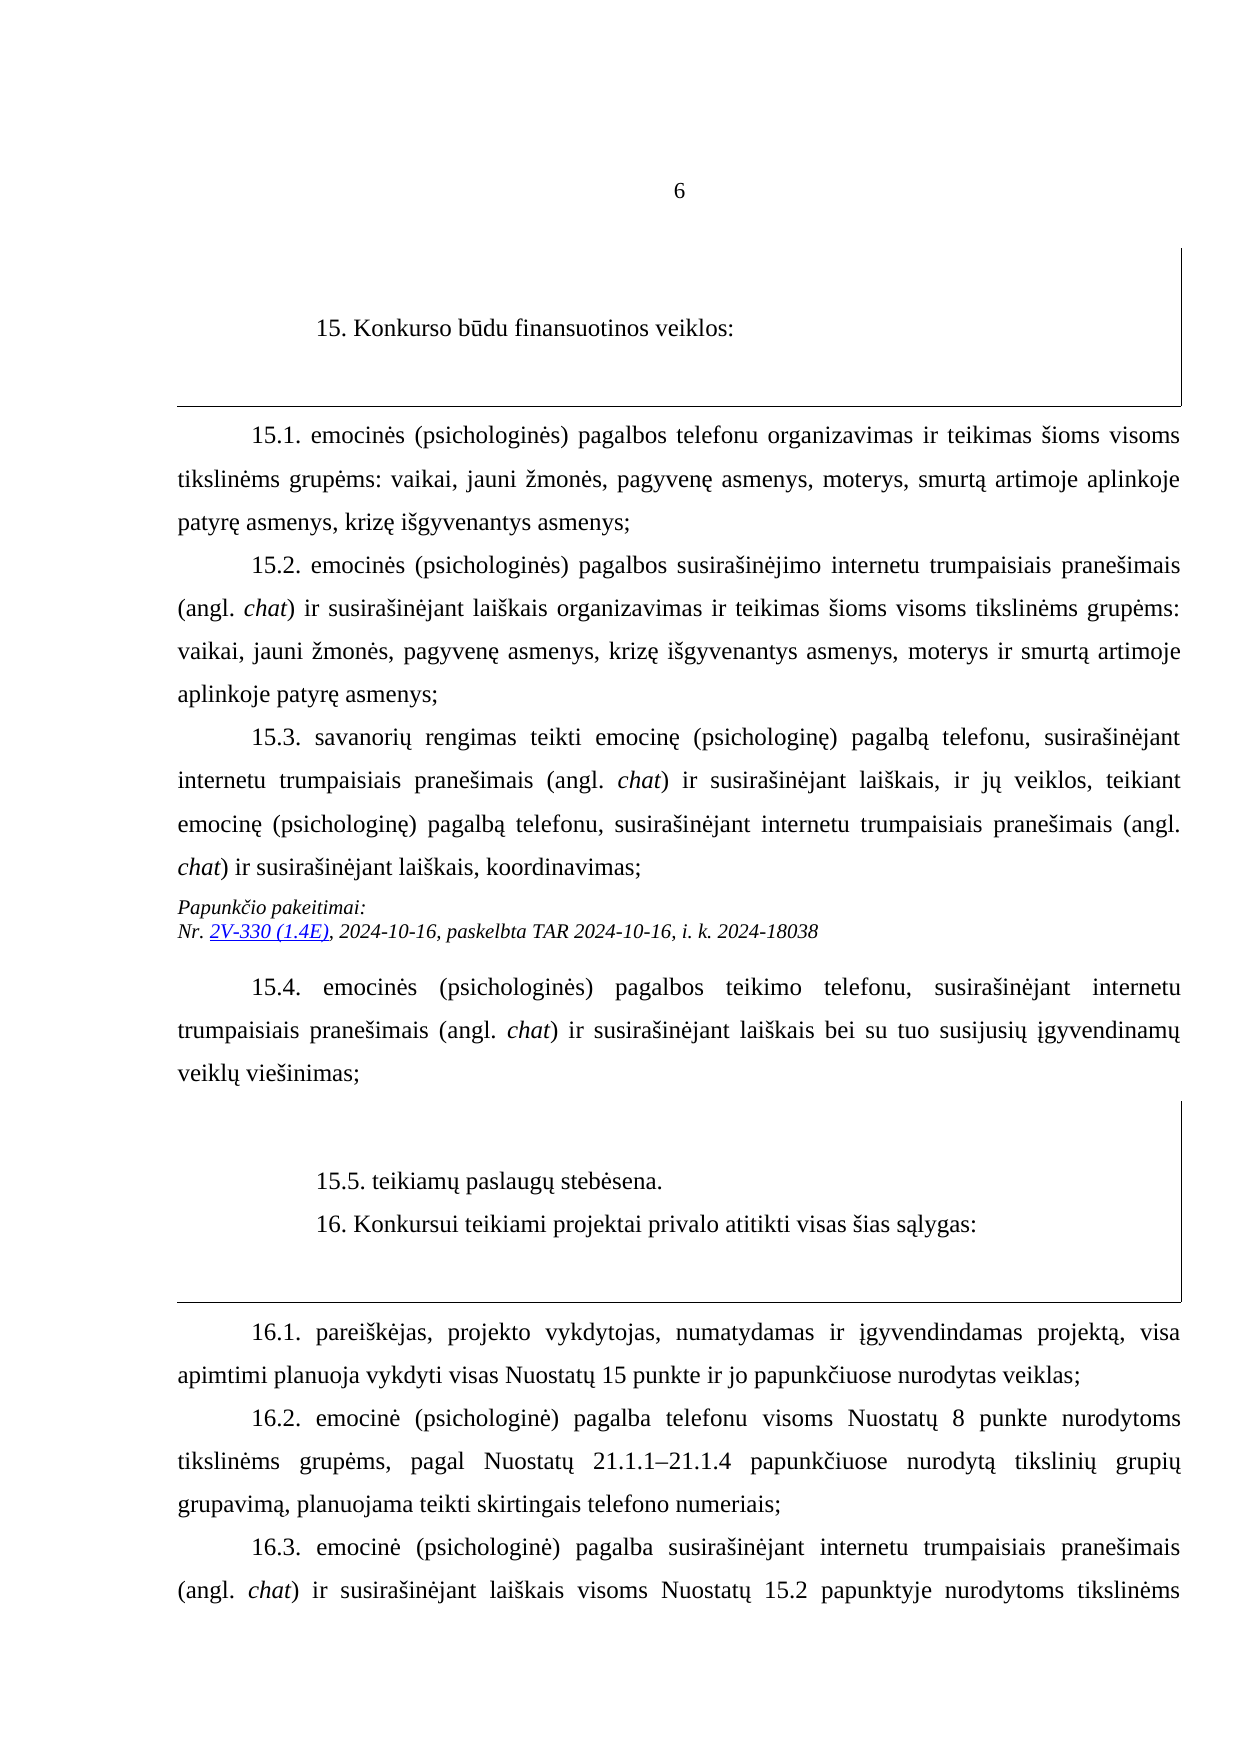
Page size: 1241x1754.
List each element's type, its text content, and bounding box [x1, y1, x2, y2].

text Papunkčio pakeitimai: [177, 895, 1181, 919]
text 16.3. emocinė (psichologinė) pagalba susirašinėjant internetu trumpaisiais pranešimais (angl. chat) ir susirašinėjant laiškais visoms Nuostatų 15.2 papunktyje nurodytoms tikslinėms [177, 1532, 1181, 1604]
text 16.1. pareiškėjas, projekto vykdytojas, numatydamas ir įgyvendindamas projektą, visa apimtimi planuoja vykdyti visas Nuostatų 15 punkte ir jo papunkčiuose nurodytas veiklas; [177, 1317, 1181, 1388]
text 15.4. emocinės (psichologinės) pagalbos teikimo telefonu, susirašinėjant internetu trumpaisiais pranešimais (angl. chat) ir susirašinėjant laiškais bei su tuo susijusių įgyvendinamų veiklų viešinimas; [177, 972, 1181, 1087]
text 15.2. emocinės (psichologinės) pagalbos susirašinėjimo internetu trumpaisiais pranešimais (angl. chat) ir susirašinėjant laiškais organizavimas ir teikimas šioms visoms tikslinėms grupėms: vaikai, jauni žmonės, pagyvenę asmenys, krizę išgyvenantys asmenys, moterys ir smurtą artimoje aplinkoje patyrę asmenys; [177, 550, 1181, 708]
text 15.1. emocinės (psichologinės) pagalbos telefonu organizavimas ir teikimas šioms visoms tikslinėms grupėms: vaikai, jauni žmonės, pagyvenę asmenys, moterys, smurtą artimoje aplinkoje patyrę asmenys, krizę išgyvenantys asmenys; [177, 421, 1181, 536]
text 15.3. savanorių rengimas teikti emocinę (psichologinę) pagalbą telefonu, susirašinėjant internetu trumpaisiais pranešimais (angl. chat) ir susirašinėjant laiškais, ir jų veiklos, teikiant emocinę (psichologinę) pagalbą telefonu, susirašinėjant internetu trumpaisiais pranešimais (angl. chat) ir susirašinėjant laiškais, koordinavimas; [177, 722, 1181, 881]
text 16.2. emocinė (psichologinė) pagalba telefonu visoms Nuostatų 8 punkte nurodytoms tikslinėms grupėms, pagal Nuostatų 21.1.1–21.1.4 papunkčiuose nurodytą tikslinių grupių grupavimą, planuojama teikti skirtingais telefono numeriais; [177, 1403, 1181, 1518]
text Nr. 2V-330 (1.4E), 2024-10-16, paskelbta TAR 2024-10-16, i. k. 2024-18038 [177, 919, 1181, 943]
text 15.5. teikiamų paslaugų stebėsena. [177, 1101, 1181, 1144]
text 15. Konkurso būdu finansuotinos veiklos: [177, 248, 1181, 406]
text 16. Konkursui teikiami projektai privalo atitikti visas šias sąlygas: [177, 1144, 1181, 1302]
